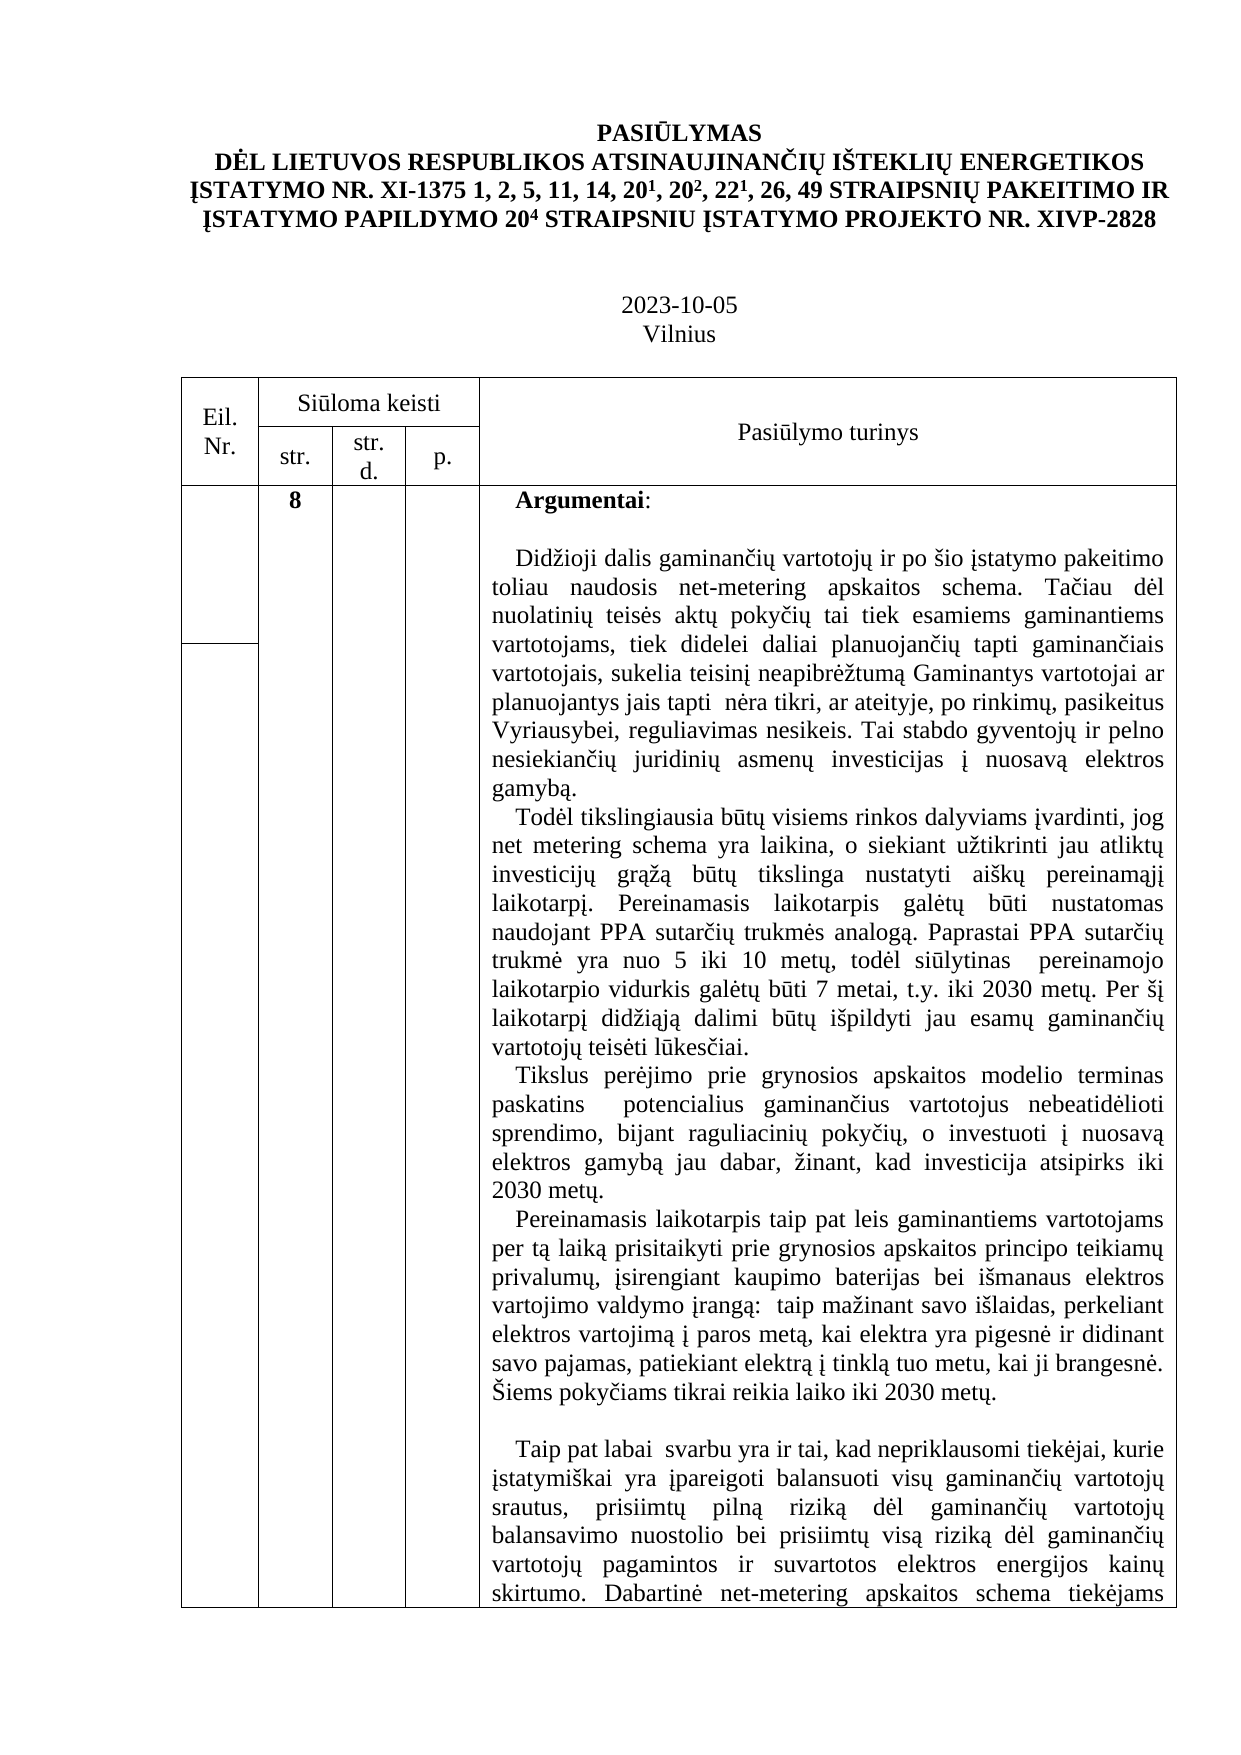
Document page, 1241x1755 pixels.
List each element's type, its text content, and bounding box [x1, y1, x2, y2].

table_cell str. d. [333, 427, 405, 484]
text DĖL LIETUVOS RESPUBLIKOS ATSINAUJINANČIŲ IŠTEKLIŲ ENERGETIKOS ĮSTATYMO NR. XI-1375 1, 2, 5, 11, 14, 201, 202, 221, 26, 49 STRAIPSNIŲ PAKEITIMO IR ĮSTATYMO PAPILDYMO 204 STRAIPSNIU ĮSTATYMO PROJEKTO NR. XIVP-2828 [177, 147, 1181, 233]
table_cell [333, 486, 405, 1607]
text 2023-10-05 [177, 291, 1181, 319]
table_cell str. [259, 427, 332, 484]
table_header Siūloma keisti [259, 378, 479, 426]
table_header Pasiūlymo turinys [480, 378, 1176, 484]
table_cell 8 [259, 486, 332, 1607]
table_cell [406, 486, 479, 1607]
table_cell p. [406, 427, 479, 484]
table_header Eil. Nr. [182, 378, 258, 484]
text Vilnius [177, 319, 1181, 348]
table_cell Argumentai: Didžioji dalis gaminančių vartotojų ir po šio įstatymo pakeitimo toliau naudosis net-metering apskaitos schema. Tačiau dėl nuolatinių teisės aktų pokyčių tai tiek esamiems gaminantiems vartotojams, tiek didelei daliai planuojančių tapti gaminančiais vartotojais, sukelia teisinį neapibrėžtumą Gaminantys vartotojai ar planuojantys jais tapti nėra tikri, ar ateityje, po rinkimų, pasikeitus Vyriausybei, reguliavimas nesikeis. Tai stabdo gyventojų ir pelno nesiekiančių juridinių asmenų investicijas į nuosavą elektros gamybą. Todėl tikslingiausia būtų visiems rinkos dalyviams įvardinti, jog net metering schema yra laikina, o siekiant užtikrinti jau atliktų investicijų grąžą būtų tikslinga nustatyti aiškų pereinamąjį laikotarpį. Pereinamasis laikotarpis galėtų būti nustatomas naudojant PPA sutarčių trukmės analogą. Paprastai PPA sutarčių trukmė yra nuo 5 iki 10 metų, todėl siūlytinas pereinamojo laikotarpio vidurkis galėtų būti 7 metai, t.y. iki 2030 metų. Per šį laikotarpį didžiąją dalimi būtų išpildyti jau esamų gaminančių vartotojų teisėti lūkesčiai. Tikslus perėjimo prie grynosios apskaitos modelio terminas paskatins potencialius gaminančius vartotojus nebeatidėlioti sprendimo, bijant raguliacinių pokyčių, o investuoti į nuosavą elektros gamybą jau dabar, žinant, kad investicija atsipirks iki 2030 metų. Pereinamasis laikotarpis taip pat leis gaminantiems vartotojams per tą laiką prisitaikyti prie grynosios apskaitos principo teikiamų privalumų, įsirengiant kaupimo baterijas bei išmanaus elektros vartojimo valdymo įrangą: taip mažinant savo išlaidas, perkeliant elektros vartojimą į paros metą, kai elektra yra pigesnė ir didinant savo pajamas, patiekiant elektrą į tinklą tuo metu, kai ji brangesnė. Šiems pokyčiams tikrai reikia laiko iki 2030 metų. Taip pat labai svarbu yra ir tai, kad nepriklausomi tiekėjai, kurie įstatymiškai yra įpareigoti balansuoti visų gaminančių vartotojų srautus, prisiimtų pilną riziką dėl gaminančių vartotojų balansavimo nuostolio bei prisiimtų visą riziką dėl gaminančių vartotojų pagamintos ir suvartotos elektros energijos kainų skirtumo. Dabartinė net-metering apskaitos schema tiekėjams [480, 486, 1176, 1607]
table_cell [182, 486, 258, 643]
table_cell [182, 644, 258, 1607]
text PASIŪLYMAS [177, 118, 1181, 147]
